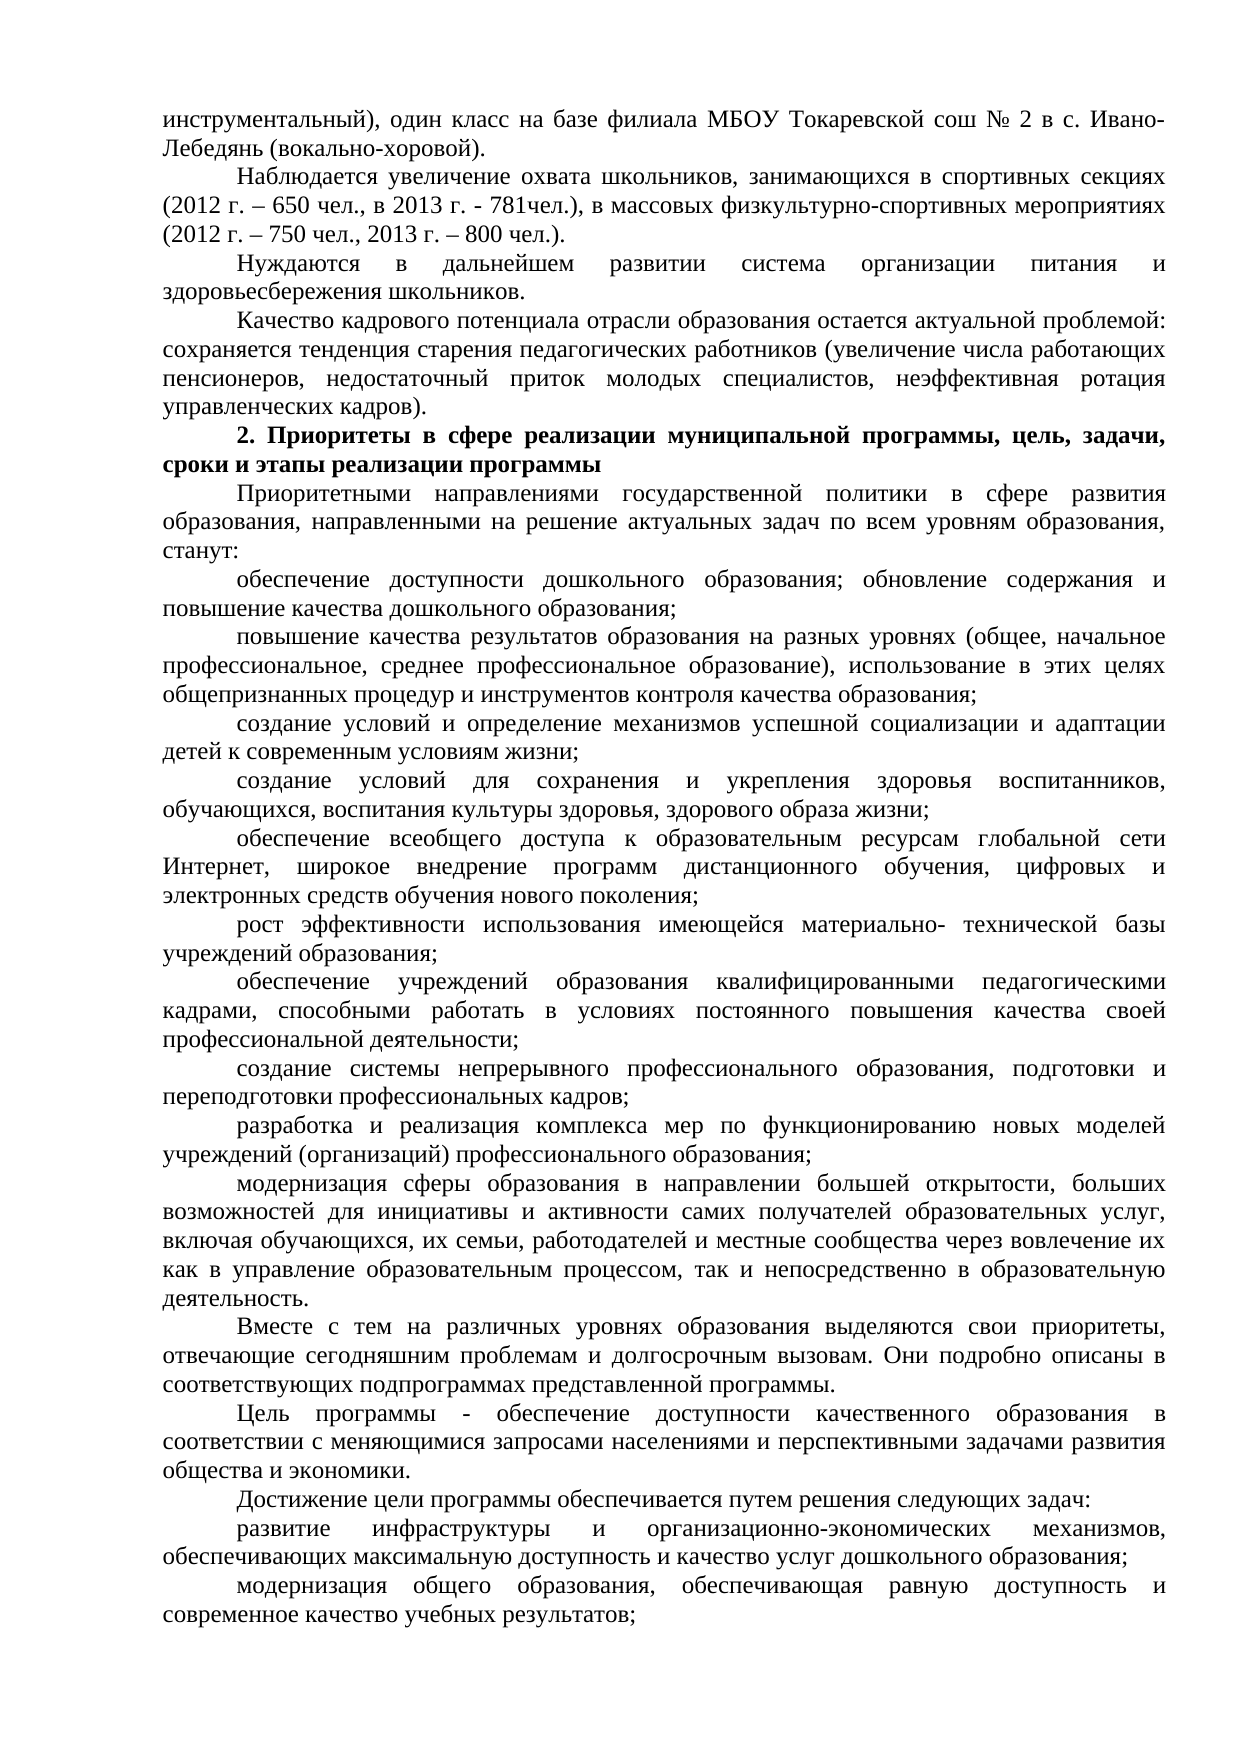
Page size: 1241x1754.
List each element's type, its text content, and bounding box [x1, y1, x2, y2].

text Приоритетными направлениями государственной политики в сфере развития образования, направленными на решение актуальных задач по всем уровням образования, станут: [162, 478, 1167, 564]
text повышение качества результатов образования на разных уровнях (общее, начальное профессиональное, среднее профессиональное образование), использование в этих целях общепризнанных процедур и инструментов контроля качества образования; [162, 621, 1167, 708]
text модернизация сферы образования в направлении большей открытости, больших возможностей для инициативы и активности самих получателей образовательных услуг, включая обучающихся, их семьи, работодателей и местные сообщества через вовлечение их как в управление образовательным процессом, так и непосредственно в образовательную деятельность. [162, 1168, 1167, 1311]
text обеспечение всеобщего доступа к образовательным ресурсам глобальной сети Интернет, широкое внедрение программ дистанционного обучения, цифровых и электронных средств обучения нового поколения; [162, 823, 1167, 909]
text Достижение цели программы обеспечивается путем решения следующих задач: [162, 1484, 1167, 1513]
text 2. Приоритеты в сфере реализации муниципальной программы, цель, задачи, сроки и этапы реализации программы [162, 420, 1167, 478]
text Вместе с тем на различных уровнях образования выделяются свои приоритеты, отвечающие сегодняшним проблемам и долгосрочным вызовам. Они подробно описаны в соответствующих подпрограммах представленной программы. [162, 1311, 1167, 1398]
text Качество кадрового потенциала отрасли образования остается актуальной проблемой: сохраняется тенденция старения педагогических работников (увеличение числа работающих пенсионеров, недостаточный приток молодых специалистов, неэффективная ротация управленческих кадров). [162, 305, 1167, 420]
text Цель программы - обеспечение доступности качественного образования в соответствии с меняющимися запросами населениями и перспективными задачами развития общества и экономики. [162, 1398, 1167, 1484]
text разработка и реализация комплекса мер по функционированию новых моделей учреждений (организаций) профессионального образования; [162, 1110, 1167, 1168]
text развитие инфраструктуры и организационно-экономических механизмов, обеспечивающих максимальную доступность и качество услуг дошкольного образования; [162, 1513, 1167, 1570]
text модернизация общего образования, обеспечивающая равную доступность и современное качество учебных результатов; [162, 1570, 1167, 1628]
text инструментальный), один класс на базе филиала МБОУ Токаревской сош № 2 в с. Ивано-Лебедянь (вокально-хоровой). [162, 104, 1167, 161]
text Нуждаются в дальнейшем развитии система организации питания и здоровьесбережения школьников. [162, 248, 1167, 305]
text обеспечение доступности дошкольного образования; обновление содержания и повышение качества дошкольного образования; [162, 564, 1167, 621]
text Наблюдается увеличение охвата школьников, занимающихся в спортивных секциях (2012 г. – 650 чел., в 2013 г. - 781чел.), в массовых физкультурно-спортивных мероприятиях (2012 г. – 750 чел., 2013 г. – 800 чел.). [162, 161, 1167, 248]
text создание условий и определение механизмов успешной социализации и адаптации детей к современным условиям жизни; [162, 708, 1167, 765]
text создание системы непрерывного профессионального образования, подготовки и переподготовки профессиональных кадров; [162, 1053, 1167, 1110]
text создание условий для сохранения и укрепления здоровья воспитанников, обучающихся, воспитания культуры здоровья, здорового образа жизни; [162, 765, 1167, 823]
text рост эффективности использования имеющейся материально- технической базы учреждений образования; [162, 909, 1167, 966]
text обеспечение учреждений образования квалифицированными педагогическими кадрами, способными работать в условиях постоянного повышения качества своей профессиональной деятельности; [162, 966, 1167, 1053]
